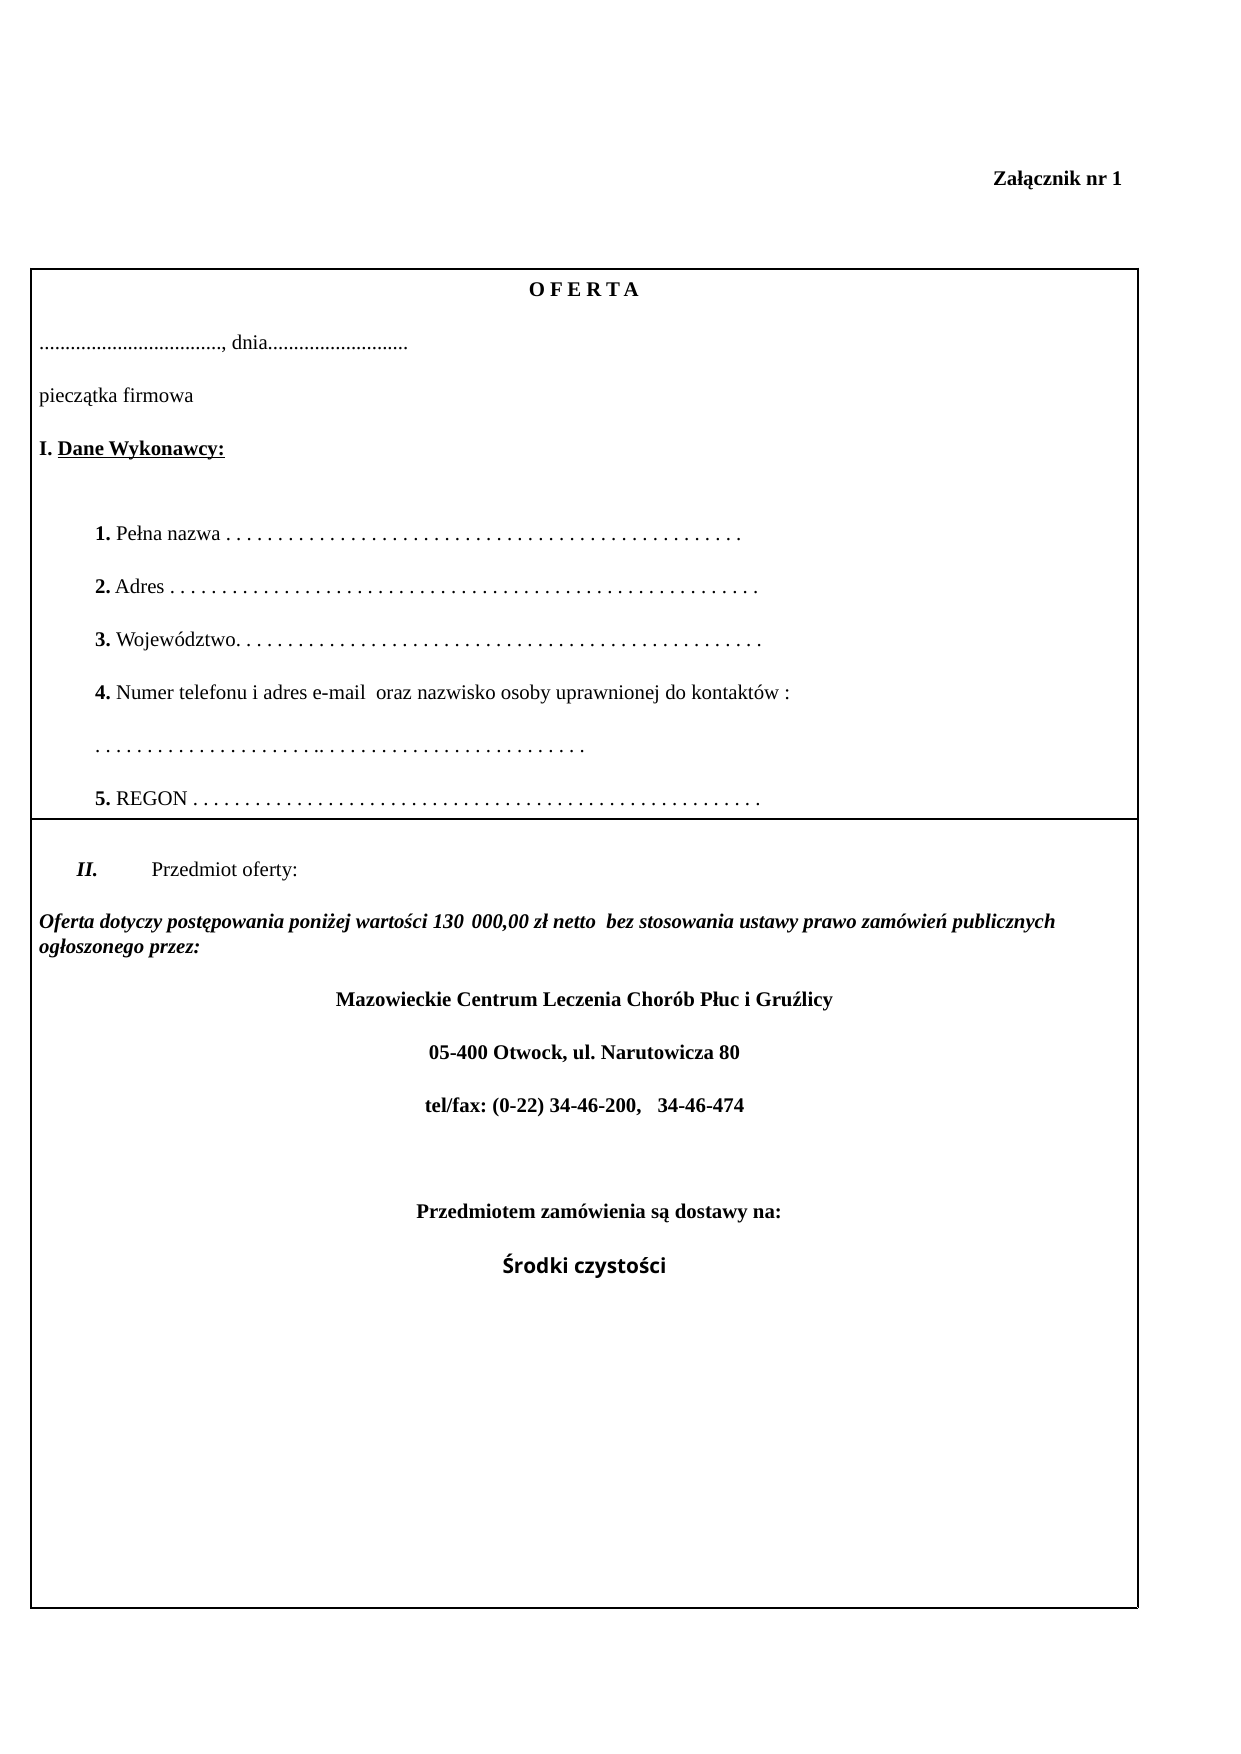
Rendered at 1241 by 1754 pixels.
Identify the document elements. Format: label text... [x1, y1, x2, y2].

table_cell Przedmiot oferty: Oferta dotyczy postępowania poniżej wartości 130 000,00 zł netto bez stosowania ustawy prawo zamówień publicznych ogłoszonego przez: Mazowieckie Centrum Leczenia Chorób Płuc i Gruźlicy 05-400 Otwock, ul. Narutowicza 80 tel/fax: (0-22) 34-46-200, 34-46-474 Przedmiotem zamówienia są dostawy na: Środki czystości [32, 820, 1137, 1607]
text Załącznik nr 1 [118, 166, 1122, 190]
table_header O F E R T A ..................................., dnia........................... pieczątka firmowa I. Dane Wykonawcy: 1. Pełna nazwa . . . . . . . . . . . . . . . . . . . . . . . . . . . . . . . . . . . . . . . . . . . . . . . . . . 2. Adres . . . . . . . . . . . . . . . . . . . . . . . . . . . . . . . . . . . . . . . . . . . . . . . . . . . . . . . . . 3. Województwo. . . . . . . . . . . . . . . . . . . . . . . . . . . . . . . . . . . . . . . . . . . . . . . . . . . 4. Numer telefonu i adres e-mail oraz nazwisko osoby uprawnionej do kontaktów : . . . . . . . . . . . . . . . . . . . . . .. . . . . . . . . . . . . . . . . . . . . . . . . . 5. REGON . . . . . . . . . . . . . . . . . . . . . . . . . . . . . . . . . . . . . . . . . . . . . . . . . . . . . . . [32, 270, 1137, 818]
